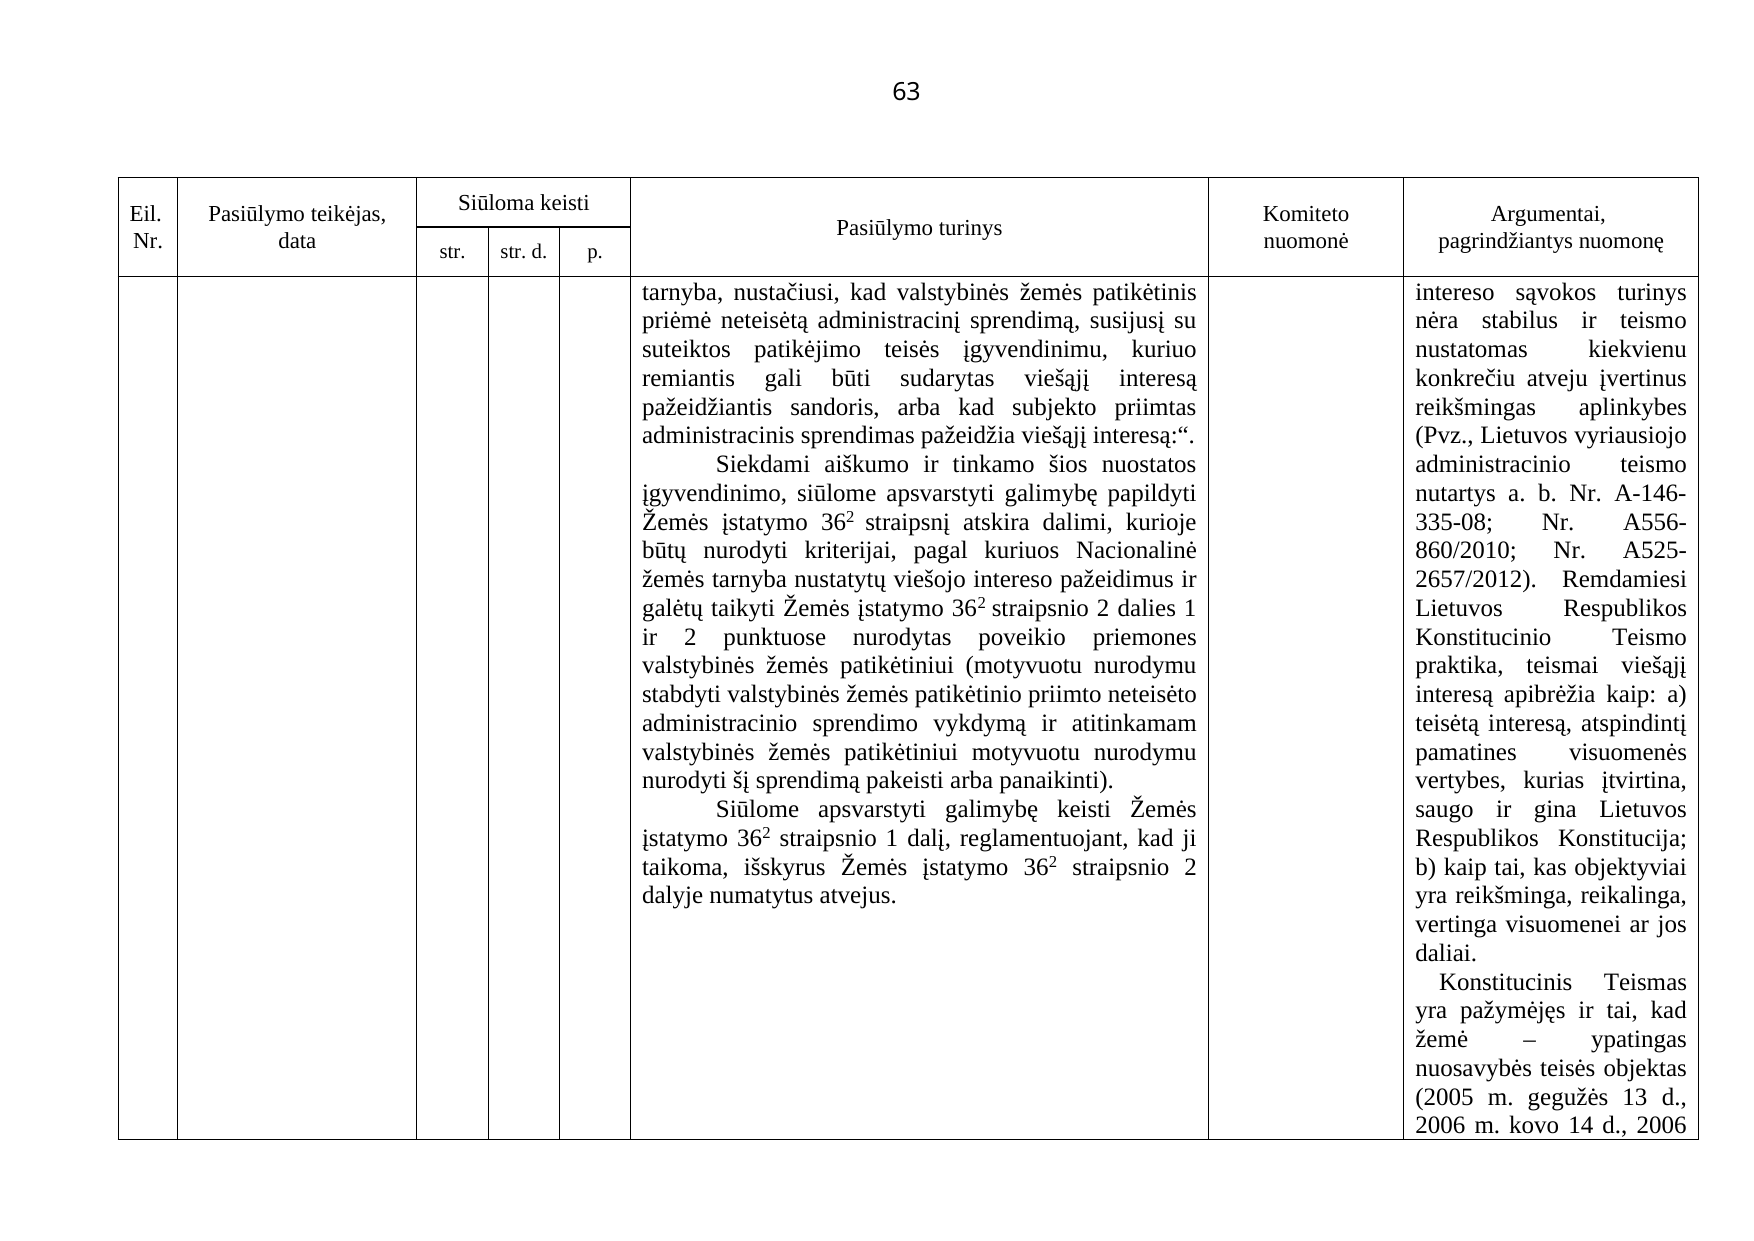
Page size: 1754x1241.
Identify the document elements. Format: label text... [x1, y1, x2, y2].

table_header Komiteto nuomonė [1209, 178, 1403, 276]
table_cell [119, 277, 177, 1139]
table_header Argumentai, pagrindžiantys nuomonę [1404, 178, 1698, 276]
table_cell tarnyba, nustačiusi, kad valstybinės žemės patikėtinis priėmė neteisėtą administracinį sprendimą, susijusį su suteiktos patikėjimo teisės įgyvendinimu, kuriuo remiantis gali būti sudarytas viešąjį interesą pažeidžiantis sandoris, arba kad subjekto priimtas administracinis sprendimas pažeidžia viešąjį interesą:“. Siekdami aiškumo ir tinkamo šios nuostatos įgyvendinimo, siūlome apsvarstyti galimybę papildyti Žemės įstatymo 362 straipsnį atskira dalimi, kurioje būtų nurodyti kriterijai, pagal kuriuos Nacionalinė žemės tarnyba nustatytų viešojo intereso pažeidimus ir galėtų taikyti Žemės įstatymo 362 straipsnio 2 dalies 1 ir 2 punktuose nurodytas poveikio priemones valstybinės žemės patikėtiniui (motyvuotu nurodymu stabdyti valstybinės žemės patikėtinio priimto neteisėto administracinio sprendimo vykdymą ir atitinkamam valstybinės žemės patikėtiniui motyvuotu nurodymu nurodyti šį sprendimą pakeisti arba panaikinti). Siūlome apsvarstyti galimybę keisti Žemės įstatymo 362 straipsnio 1 dalį, reglamentuojant, kad ji taikoma, išskyrus Žemės įstatymo 362 straipsnio 2 dalyje numatytus atvejus. [631, 277, 1208, 1139]
table_header Eil. Nr. [119, 178, 177, 276]
table_cell [489, 277, 559, 1139]
table_cell str. d. [489, 228, 559, 276]
table_header Pasiūlymo turinys [631, 178, 1208, 276]
table_header Pasiūlymo teikėjas, data [178, 178, 416, 276]
table_cell [1209, 277, 1403, 1139]
table_cell str. [417, 228, 488, 276]
table_cell p. [560, 228, 630, 276]
table_header Siūloma keisti [417, 178, 630, 226]
table_cell [178, 277, 416, 1139]
table_cell [417, 277, 488, 1139]
table_cell intereso sąvokos turinys nėra stabilus ir teismo nustatomas kiekvienu konkrečiu atveju įvertinus reikšmingas aplinkybes (Pvz., Lietuvos vyriausiojo administracinio teismo nutartys a. b. Nr. A-146-335-08; Nr. A556-860/2010; Nr. A525-2657/2012). Remdamiesi Lietuvos Respublikos Konstitucinio Teismo praktika, teismai viešąjį interesą apibrėžia kaip: a) teisėtą interesą, atspindintį pamatines visuomenės vertybes, kurias įtvirtina, saugo ir gina Lietuvos Respublikos Konstitucija; b) kaip tai, kas objektyviai yra reikšminga, reikalinga, vertinga visuomenei ar jos daliai. Konstitucinis Teismas yra pažymėjęs ir tai, kad žemė – ypatingas nuosavybės teisės objektas (2005 m. gegužės 13 d., 2006 m. kovo 14 d., 2006 [1404, 277, 1698, 1139]
table_cell [560, 277, 630, 1139]
